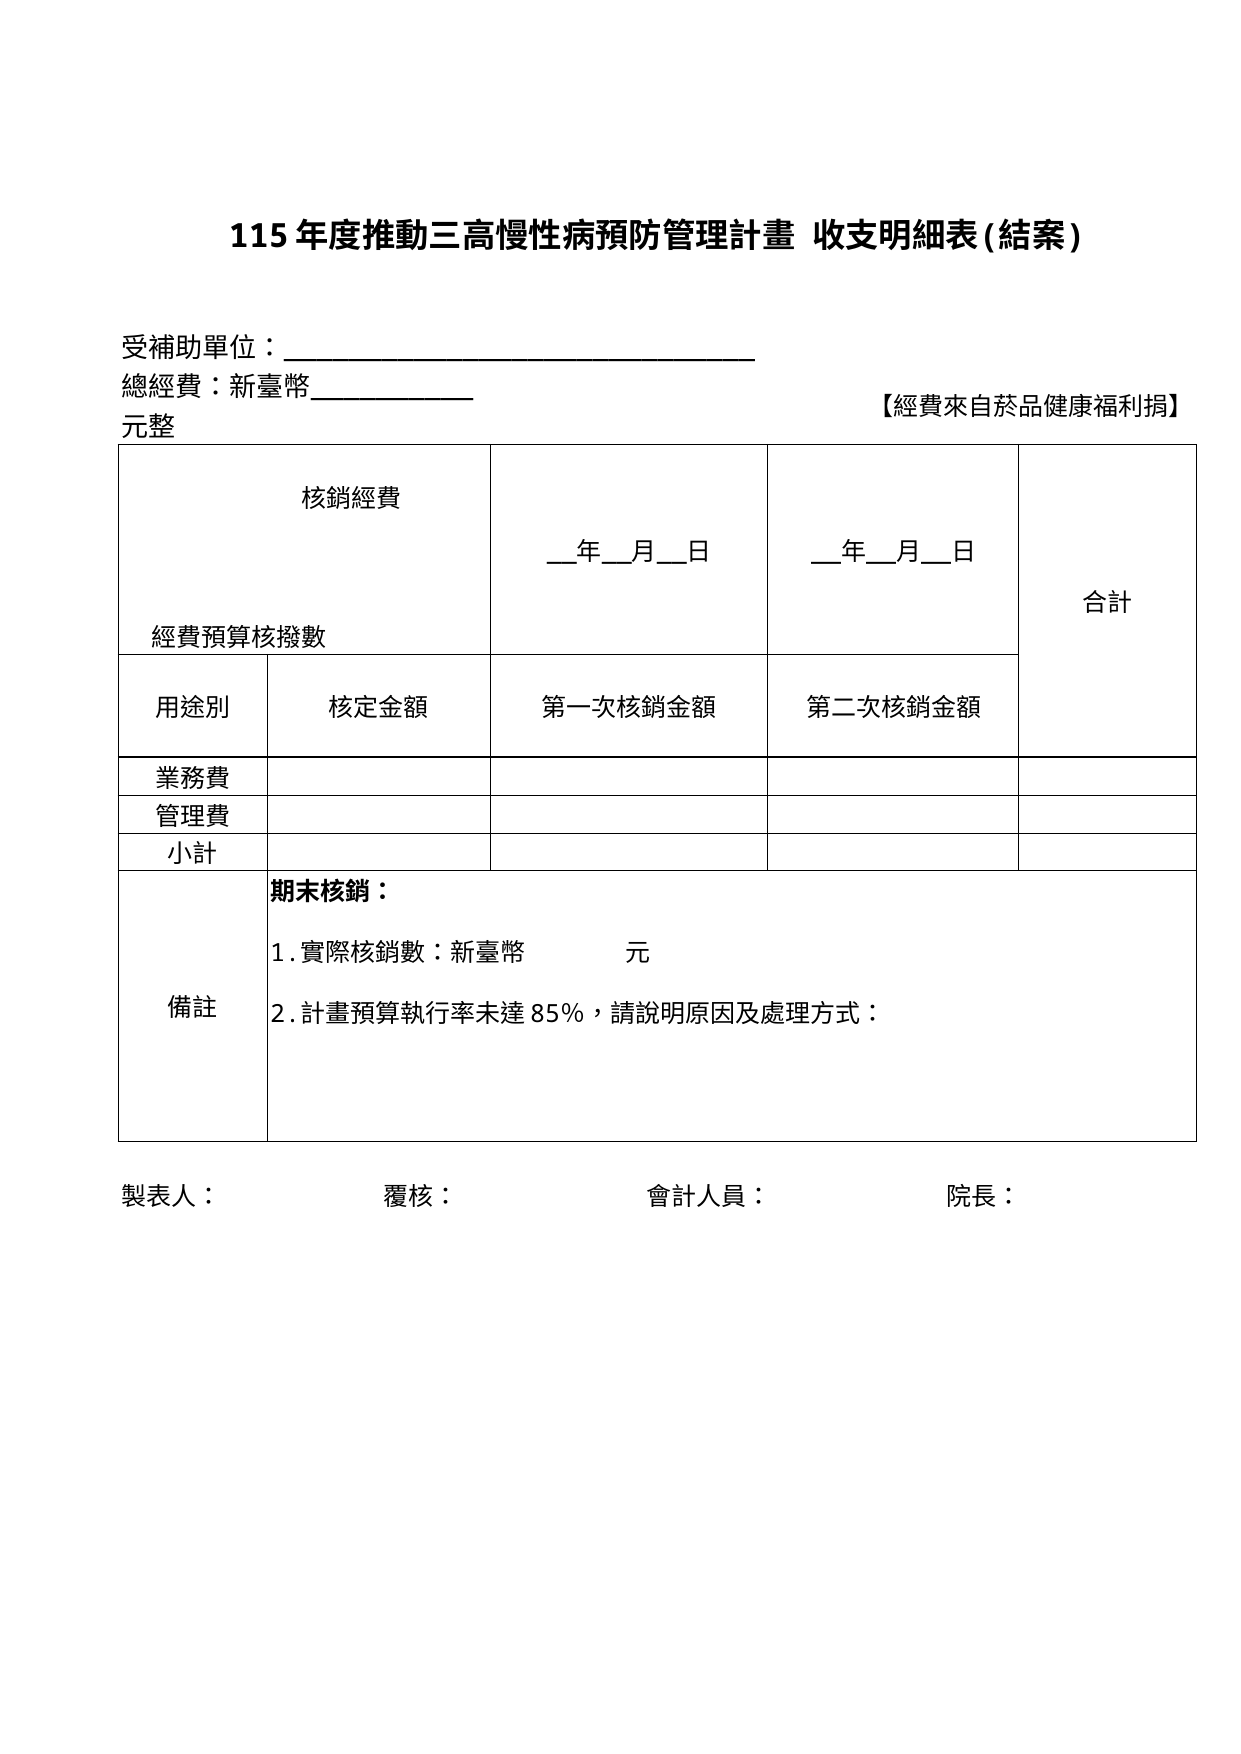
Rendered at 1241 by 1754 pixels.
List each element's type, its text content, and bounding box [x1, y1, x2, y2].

table_cell [268, 758, 490, 795]
table_cell [491, 758, 767, 795]
table_cell 核銷經費 經費預算核撥數 [119, 445, 490, 654]
table_cell [1019, 307, 1196, 365]
table_cell 受補助單位：_____________________________ [118, 307, 768, 365]
table_cell [268, 834, 490, 870]
table_cell __年__月__日 [491, 445, 767, 654]
table_cell [491, 796, 767, 833]
table_cell [1019, 834, 1196, 870]
table_cell 管理費 [119, 796, 267, 833]
table_cell [768, 307, 1019, 365]
table_cell 總經費：新臺幣__________元整 [118, 365, 490, 444]
table_cell 第一次核銷金額 [491, 655, 767, 756]
table_cell 業務費 [119, 758, 267, 795]
table_cell __年__月__日 [768, 445, 1018, 654]
table_cell [1152, 258, 1196, 307]
table_cell 核定金額 [268, 655, 490, 756]
table_cell 【經費來自菸品健康福利捐】 [768, 365, 1196, 444]
table_cell [490, 365, 768, 444]
table_cell [163, 258, 1152, 307]
table_cell [491, 834, 767, 870]
table_cell [768, 758, 1018, 795]
table_cell 製表人： 覆核： 會計人員： 院長： [118, 1142, 1196, 1212]
table_cell [1019, 758, 1196, 795]
table_header 115年度推動三高慢性病預防管理計畫 收支明細表(結案) [118, 118, 1196, 257]
table_cell 備註 [119, 871, 267, 1141]
table_cell [268, 796, 490, 833]
table_cell 第二次核銷金額 [768, 655, 1018, 756]
table_cell 合計 [1019, 445, 1196, 756]
table_cell [768, 796, 1018, 833]
table_cell 小計 [119, 834, 267, 870]
table_cell [118, 258, 162, 307]
table_cell [768, 834, 1018, 870]
table_cell 用途別 [119, 655, 267, 756]
table_cell 期末核銷： 1.實際核銷數：新臺幣 元 2.計畫預算執行率未達85％，請說明原因及處理方式： [268, 871, 1196, 1141]
table_cell [1019, 796, 1196, 833]
